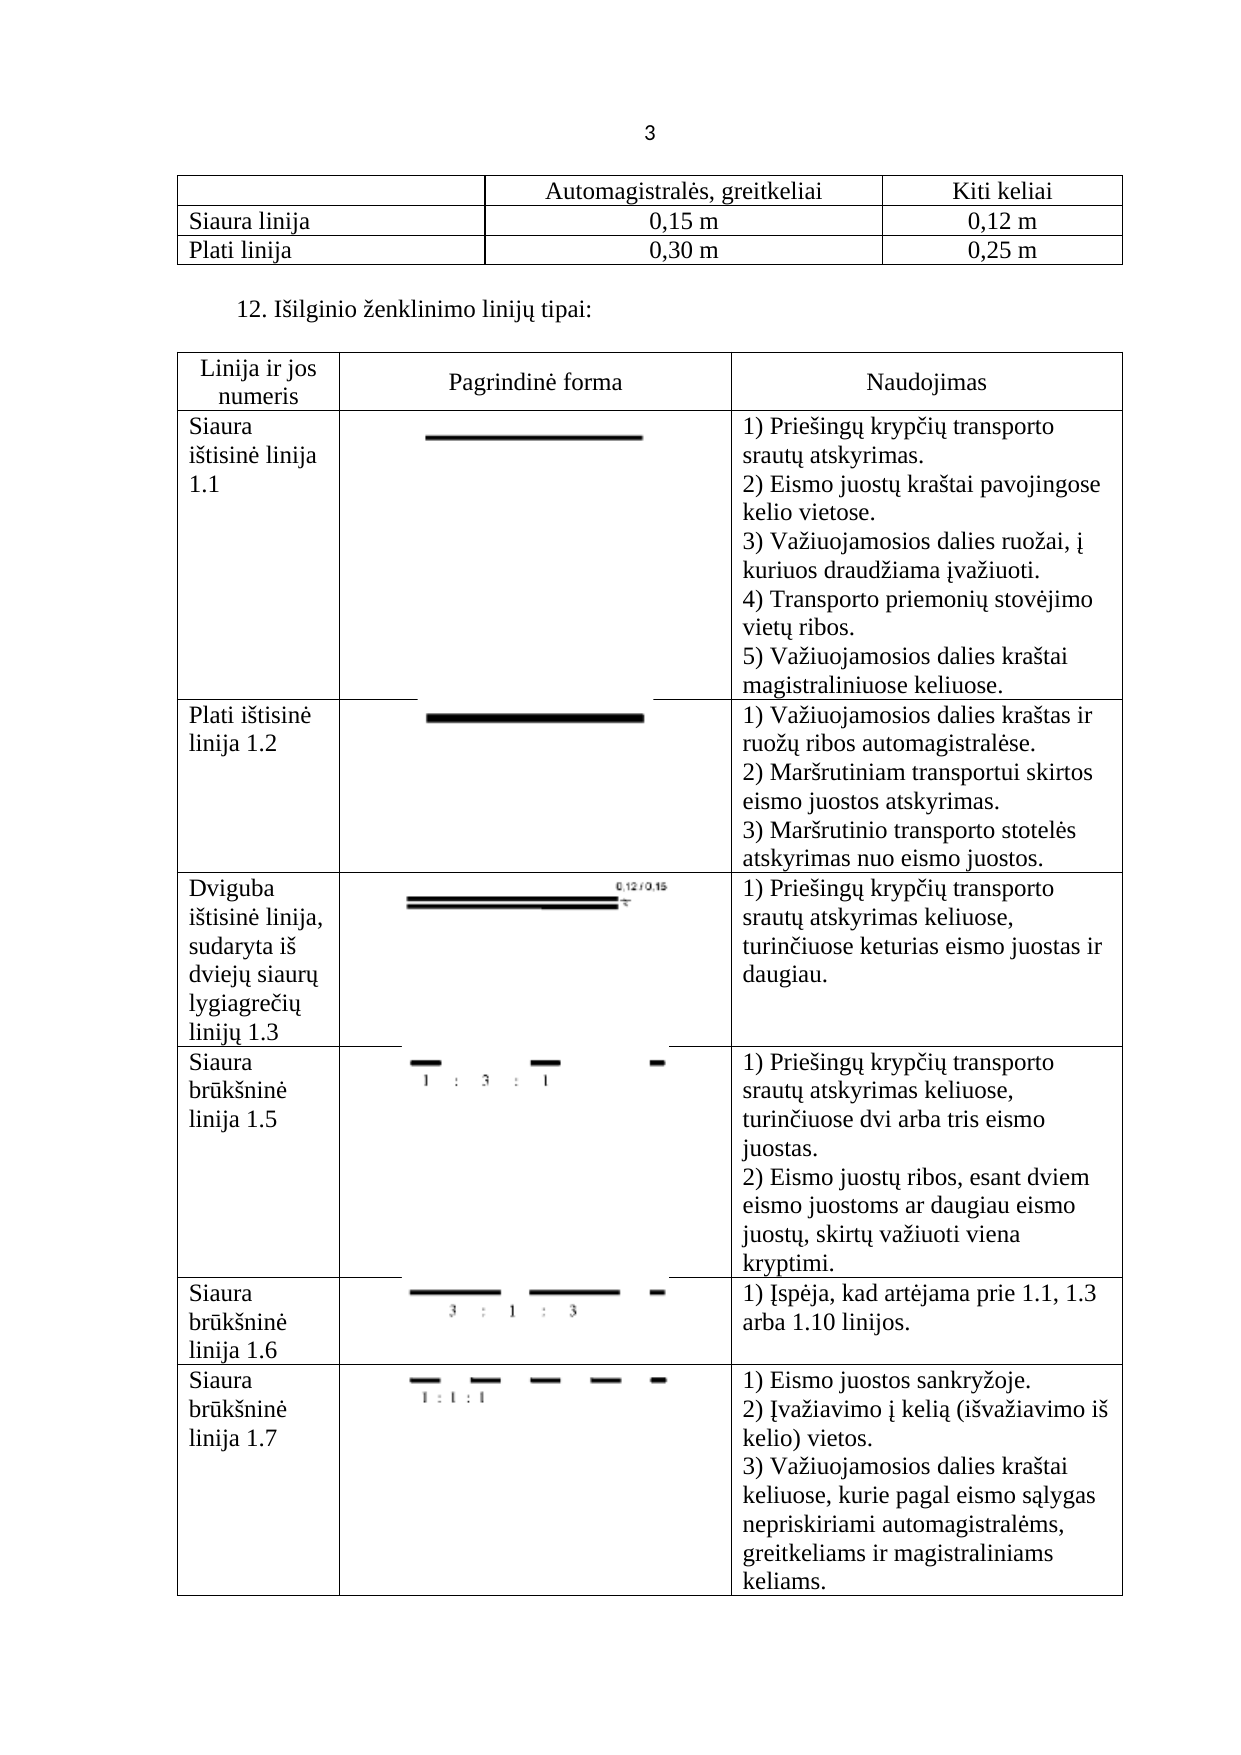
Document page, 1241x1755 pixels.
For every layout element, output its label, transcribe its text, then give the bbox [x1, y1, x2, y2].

table_cell 1) Priešingų krypčių transporto srautų atskyrimas keliuose, turinčiuose keturias eismo juostas ir daugiau. [732, 873, 1122, 1046]
table_cell (ženklas) [340, 873, 731, 1046]
table_header [178, 176, 484, 205]
table_cell 0,25 m [883, 236, 1122, 264]
table_cell 1) Priešingų krypčių transporto srautų atskyrimas. 2) Eismo juostų kraštai pavojingose kelio vietose. 3) Važiuojamosios dalies ruožai, į kuriuos draudžiama įvažiuoti. 4) Transporto priemonių stovėjimo vietų ribos. 5) Važiuojamosios dalies kraštai magistraliniuose keliuose. [732, 411, 1122, 699]
table_cell (ženklas) [340, 1365, 731, 1595]
table_cell 1) Važiuojamosios dalies kraštas ir ruožų ribos automagistralėse. 2) Maršrutiniam transportui skirtos eismo juostos atskyrimas. 3) Maršrutinio transporto stotelės atskyrimas nuo eismo juostos. [732, 700, 1122, 872]
table_header Pagrindinė forma [340, 353, 731, 410]
text 12. Išilginio ženklinimo linijų tipai: [177, 294, 1122, 323]
table_cell Siaura brūkšninė linija 1.6 [178, 1278, 339, 1364]
table_cell Plati linija [178, 236, 484, 264]
table_cell Siaura linija [178, 206, 484, 234]
table_cell Siaura ištisinė linija 1.1 [178, 411, 339, 699]
table_cell 1) Eismo juostos sankryžoje. 2) Įvažiavimo į kelią (išvažiavimo iš kelio) vietos. 3) Važiuojamosios dalies kraštai keliuose, kurie pagal eismo sąlygas nepriskiriami automagistralėms, greitkeliams ir magistraliniams keliams. [732, 1365, 1122, 1595]
table_cell (ženklas) [340, 1047, 731, 1277]
table_cell Siaura brūkšninė linija 1.5 [178, 1047, 339, 1277]
table_cell Plati ištisinė linija 1.2 [178, 700, 339, 872]
table_cell Dviguba ištisinė linija, sudaryta iš dviejų siaurų lygiagrečių linijų 1.3 [178, 873, 339, 1046]
table_cell 1) Įspėja, kad artėjama prie 1.1, 1.3 arba 1.10 linijos. [732, 1278, 1122, 1364]
table_cell (ženklas) [340, 700, 731, 872]
table_header Linija ir jos numeris [178, 353, 339, 410]
table_cell 1) Priešingų krypčių transporto srautų atskyrimas keliuose, turinčiuose dvi arba tris eismo juostas. 2) Eismo juostų ribos, esant dviem eismo juostoms ar daugiau eismo juostų, skirtų važiuoti viena kryptimi. [732, 1047, 1122, 1277]
table_cell 0,12 m [883, 206, 1122, 234]
table_header Naudojimas [732, 353, 1122, 410]
table_header Kiti keliai [883, 176, 1122, 205]
table_cell 0,30 m [486, 236, 882, 264]
table_cell (ženklas) [340, 1278, 731, 1364]
table_cell 0,15 m [486, 206, 882, 234]
table_cell Siaura brūkšninė linija 1.7 [178, 1365, 339, 1595]
table_header Automagistralės, greitkeliai [486, 176, 882, 205]
table_cell (ženklas) [340, 411, 731, 699]
